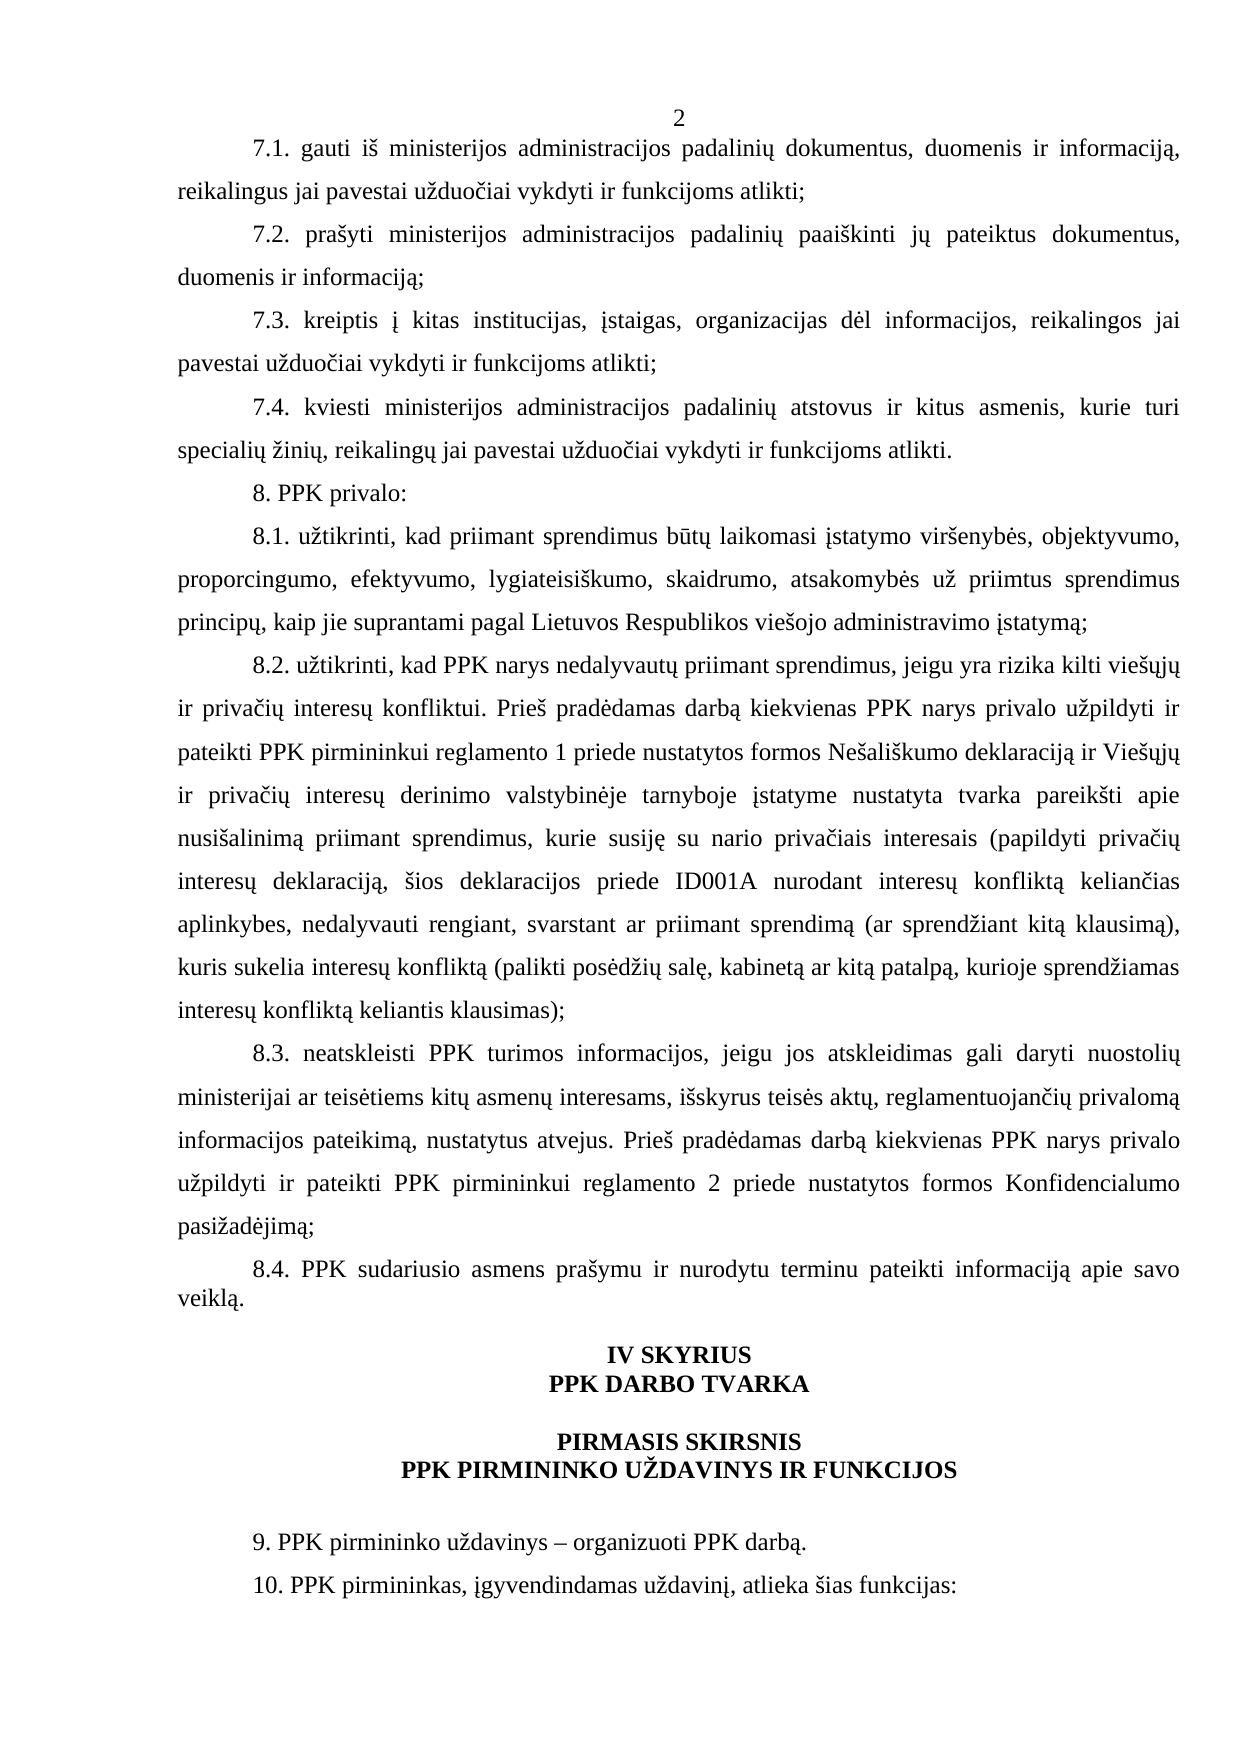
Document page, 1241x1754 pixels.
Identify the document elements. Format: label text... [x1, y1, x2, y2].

text 7.2. prašyti ministerijos administracijos padalinių paaiškinti jų pateiktus dokumentus, duomenis ir informaciją; [177, 219, 1181, 291]
text 8.2. užtikrinti, kad PPK narys nedalyvautų priimant sprendimus, jeigu yra rizika kilti viešųjų ir privačių interesų konfliktui. Prieš pradėdamas darbą kiekvienas PPK narys privalo užpildyti ir pateikti PPK pirmininkui reglamento 1 priede nustatytos formos Nešališkumo deklaraciją ir Viešųjų ir privačių interesų derinimo valstybinėje tarnyboje įstatyme nustatyta tvarka pareikšti apie nusišalinimą priimant sprendimus, kurie susiję su nario privačiais interesais (papildyti privačių interesų deklaraciją, šios deklaracijos priede ID001A nurodant interesų konfliktą keliančias aplinkybes, nedalyvauti rengiant, svarstant ar priimant sprendimą (ar sprendžiant kitą klausimą), kuris sukelia interesų konfliktą (palikti posėdžių salę, kabinetą ar kitą patalpą, kurioje sprendžiamas interesų konfliktą keliantis klausimas); [177, 650, 1181, 1024]
text IV SKYRIUS [177, 1340, 1181, 1369]
text 9. PPK pirmininko uždavinys – organizuoti PPK darbą. [177, 1527, 1181, 1556]
text PIRMASIS SKIRSNIS [177, 1427, 1181, 1455]
text 8. PPK privalo: [177, 478, 1181, 507]
text 8.3. neatskleisti PPK turimos informacijos, jeigu jos atskleidimas gali daryti nuostolių ministerijai ar teisėtiems kitų asmenų interesams, išskyrus teisės aktų, reglamentuojančių privalomą informacijos pateikimą, nustatytus atvejus. Prieš pradėdamas darbą kiekvienas PPK narys privalo užpildyti ir pateikti PPK pirmininkui reglamento 2 priede nustatytos formos Konfidencialumo pasižadėjimą; [177, 1038, 1181, 1240]
text 7.4. kviesti ministerijos administracijos padalinių atstovus ir kitus asmenis, kurie turi specialių žinių, reikalingų jai pavestai užduočiai vykdyti ir funkcijoms atlikti. [177, 392, 1181, 463]
text 8.1. užtikrinti, kad priimant sprendimus būtų laikomasi įstatymo viršenybės, objektyvumo, proporcingumo, efektyvumo, lygiateisiškumo, skaidrumo, atsakomybės už priimtus sprendimus principų, kaip jie suprantami pagal Lietuvos Respublikos viešojo administravimo įstatymą; [177, 521, 1181, 636]
text 7.1. gauti iš ministerijos administracijos padalinių dokumentus, duomenis ir informaciją, reikalingus jai pavestai užduočiai vykdyti ir funkcijoms atlikti; [177, 133, 1181, 205]
text PPK PIRMININKO UŽDAVINYS IR FUNKCIJOS [177, 1455, 1181, 1484]
text 7.3. kreiptis į kitas institucijas, įstaigas, organizacijas dėl informacijos, reikalingos jai pavestai užduočiai vykdyti ir funkcijoms atlikti; [177, 305, 1181, 377]
text 8.4. PPK sudariusio asmens prašymu ir nurodytu terminu pateikti informaciją apie savo veiklą. [177, 1254, 1181, 1312]
text 10. PPK pirmininkas, įgyvendindamas uždavinį, atlieka šias funkcijas: [177, 1570, 1181, 1599]
text PPK DARBO TVARKA [177, 1369, 1181, 1398]
